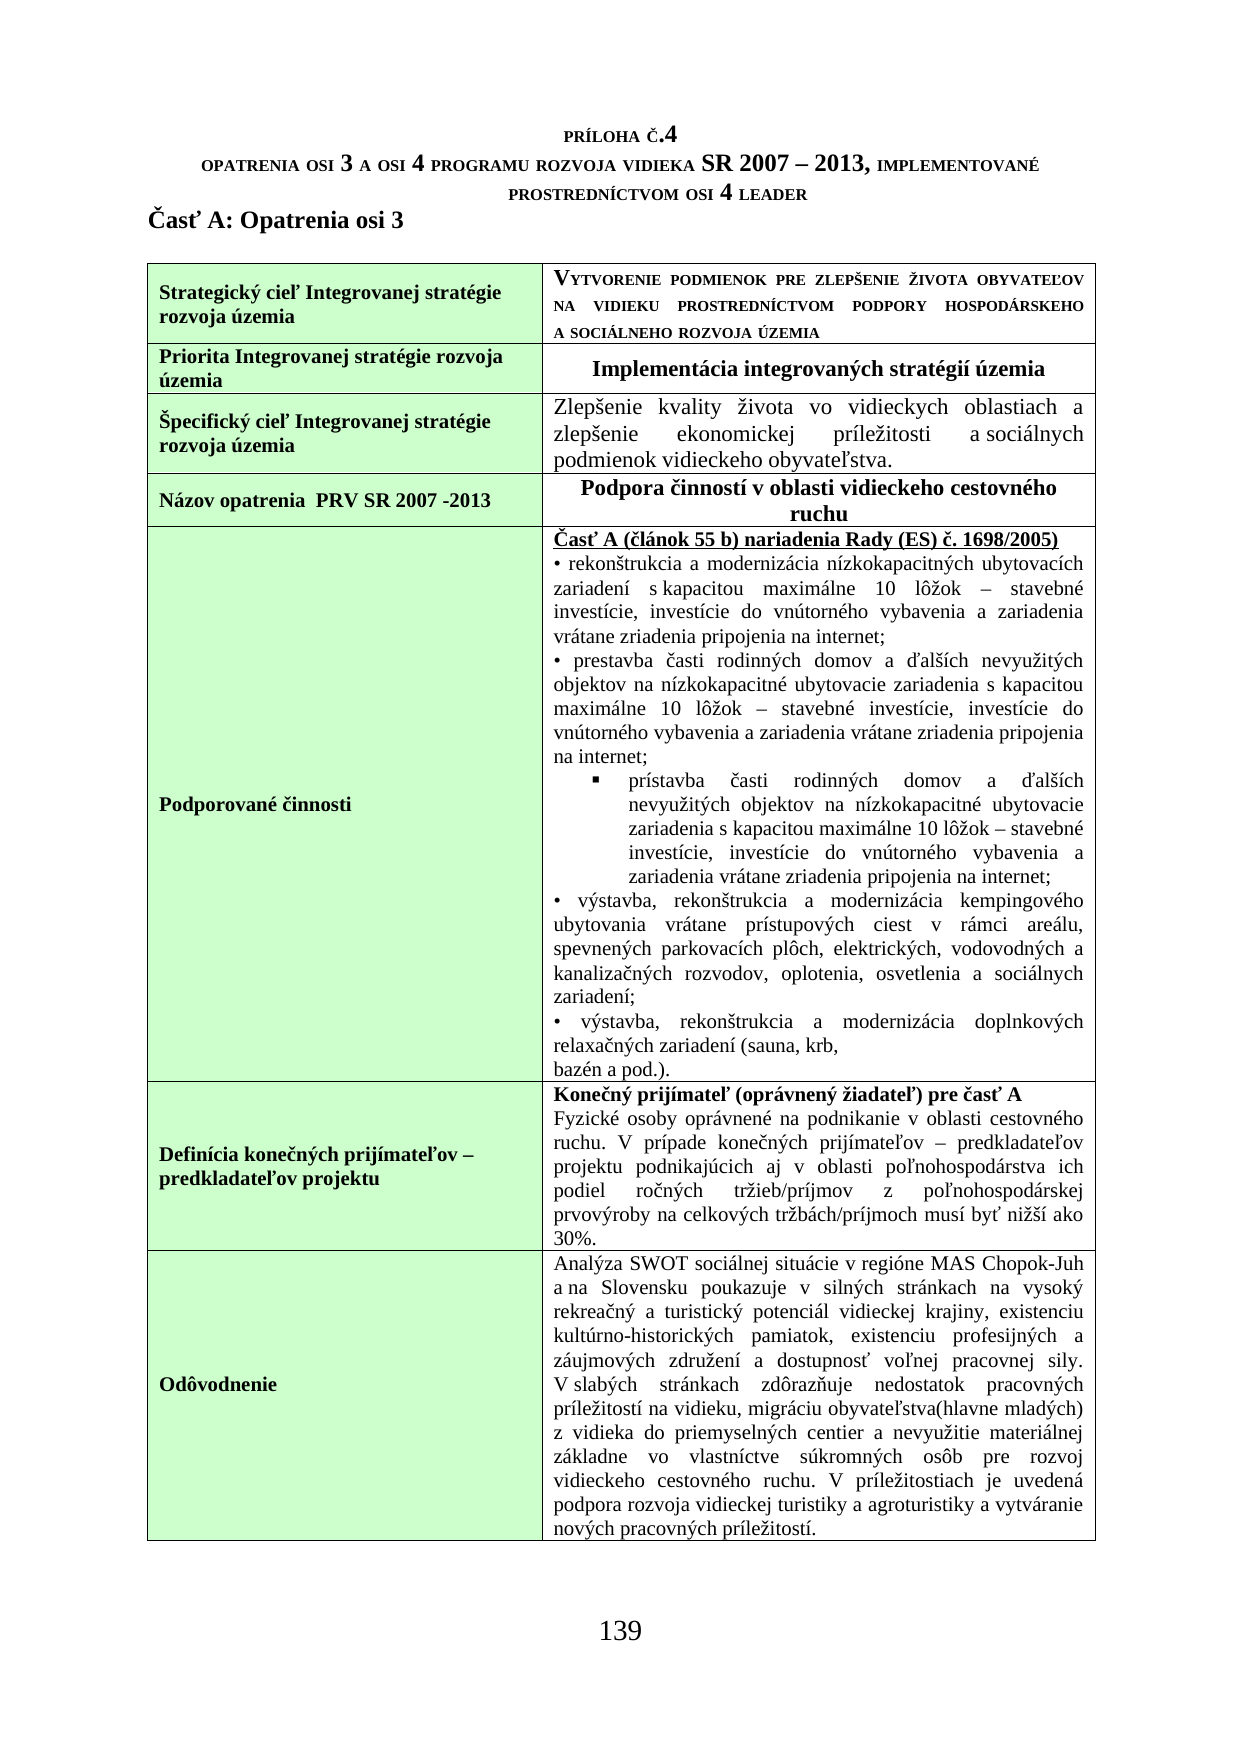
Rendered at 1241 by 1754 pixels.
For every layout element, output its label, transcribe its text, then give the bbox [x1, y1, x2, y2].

table_cell Zlepšenie kvality života vo vidieckych oblastiach a zlepšenie ekonomickej príležitosti a sociálnych podmienok vidieckeho obyvateľstva. [543, 394, 1095, 472]
table_cell Špecifický cieľ Integrovanej stratégie rozvoja územia [148, 394, 542, 472]
table_cell Implementácia integrovaných stratégií územia [543, 344, 1095, 392]
table_cell Priorita Integrovanej stratégie rozvoja územia [148, 344, 542, 392]
table_cell Konečný prijímateľ (oprávnený žiadateľ) pre časť A Fyzické osoby oprávnené na podnikanie v oblasti cestovného ruchu. V prípade konečných prijímateľov – predkladateľov projektu podnikajúcich aj v oblasti poľnohospodárstva ich podiel ročných tržieb/príjmov z poľnohospodárskej prvovýroby na celkových tržbách/príjmoch musí byť nižší ako 30%. [543, 1082, 1095, 1250]
text Časť A: Opatrenia osi 3 [148, 206, 1092, 234]
table_cell Analýza SWOT sociálnej situácie v regióne MAS Chopok-Juh a na Slovensku poukazuje v silných stránkach na vysoký rekreačný a turistický potenciál vidieckej krajiny, existenciu kultúrno-historických pamiatok, existenciu profesijných a záujmových združení a dostupnosť voľnej pracovnej sily. V slabých stránkach zdôrazňuje nedostatok pracovných príležitostí na vidieku, migráciu obyvateľstva(hlavne mladých) z vidieka do priemyselných centier a nevyužitie materiálnej základne vo vlastníctve súkromných osôb pre rozvoj vidieckeho cestovného ruchu. V príležitostiach je uvedená podpora rozvoja vidieckej turistiky a agroturistiky a vytváranie nových pracovných príležitostí. [543, 1251, 1095, 1540]
subtitle opatrenia osi 3 a osi 4 programu rozvoja vidieka SR 2007 – 2013, implementované prostredníctvom osi 4 leader [148, 148, 1092, 206]
table_cell Časť A (článok 55 b) nariadenia Rady (ES) č. 1698/2005) • rekonštrukcia a modernizácia nízkokapacitných ubytovacích zariadení s kapacitou maximálne 10 lôžok – stavebné investície, investície do vnútorného vybavenia a zariadenia vrátane zriadenia pripojenia na internet; • prestavba časti rodinných domov a ďalších nevyužitých objektov na nízkokapacitné ubytovacie zariadenia s kapacitou maximálne 10 lôžok – stavebné investície, investície do vnútorného vybavenia a zariadenia vrátane zriadenia pripojenia na internet; prístavba časti rodinných domov a ďalších nevyužitých objektov na nízkokapacitné ubytovacie zariadenia s kapacitou maximálne 10 lôžok – stavebné investície, investície do vnútorného vybavenia a zariadenia vrátane zriadenia pripojenia na internet; • výstavba, rekonštrukcia a modernizácia kempingového ubytovania vrátane prístupových ciest v rámci areálu, spevnených parkovacích plôch, elektrických, vodovodných a kanalizačných rozvodov, oplotenia, osvetlenia a sociálnych zariadení; • výstavba, rekonštrukcia a modernizácia doplnkových relaxačných zariadení (sauna, krb, bazén a pod.). [543, 527, 1095, 1081]
table_cell Podpora činností v oblasti vidieckeho cestovného ruchu [543, 474, 1095, 526]
table_header Vytvorenie podmienok pre zlepšenie života obyvateľov na vidieku prostredníctvom podpory hospodárskeho a sociálneho rozvoja územia [543, 264, 1095, 343]
table_cell Definícia konečných prijímateľov – predkladateľov projektu [148, 1082, 542, 1250]
table_header Strategický cieľ Integrovanej stratégie rozvoja územia [148, 264, 542, 343]
table_cell Podporované činnosti [148, 527, 542, 1081]
subtitle príloha č.4 [148, 119, 1092, 148]
table_cell Odôvodnenie [148, 1251, 542, 1540]
table_cell Názov opatrenia PRV SR 2007 -2013 [148, 474, 542, 526]
